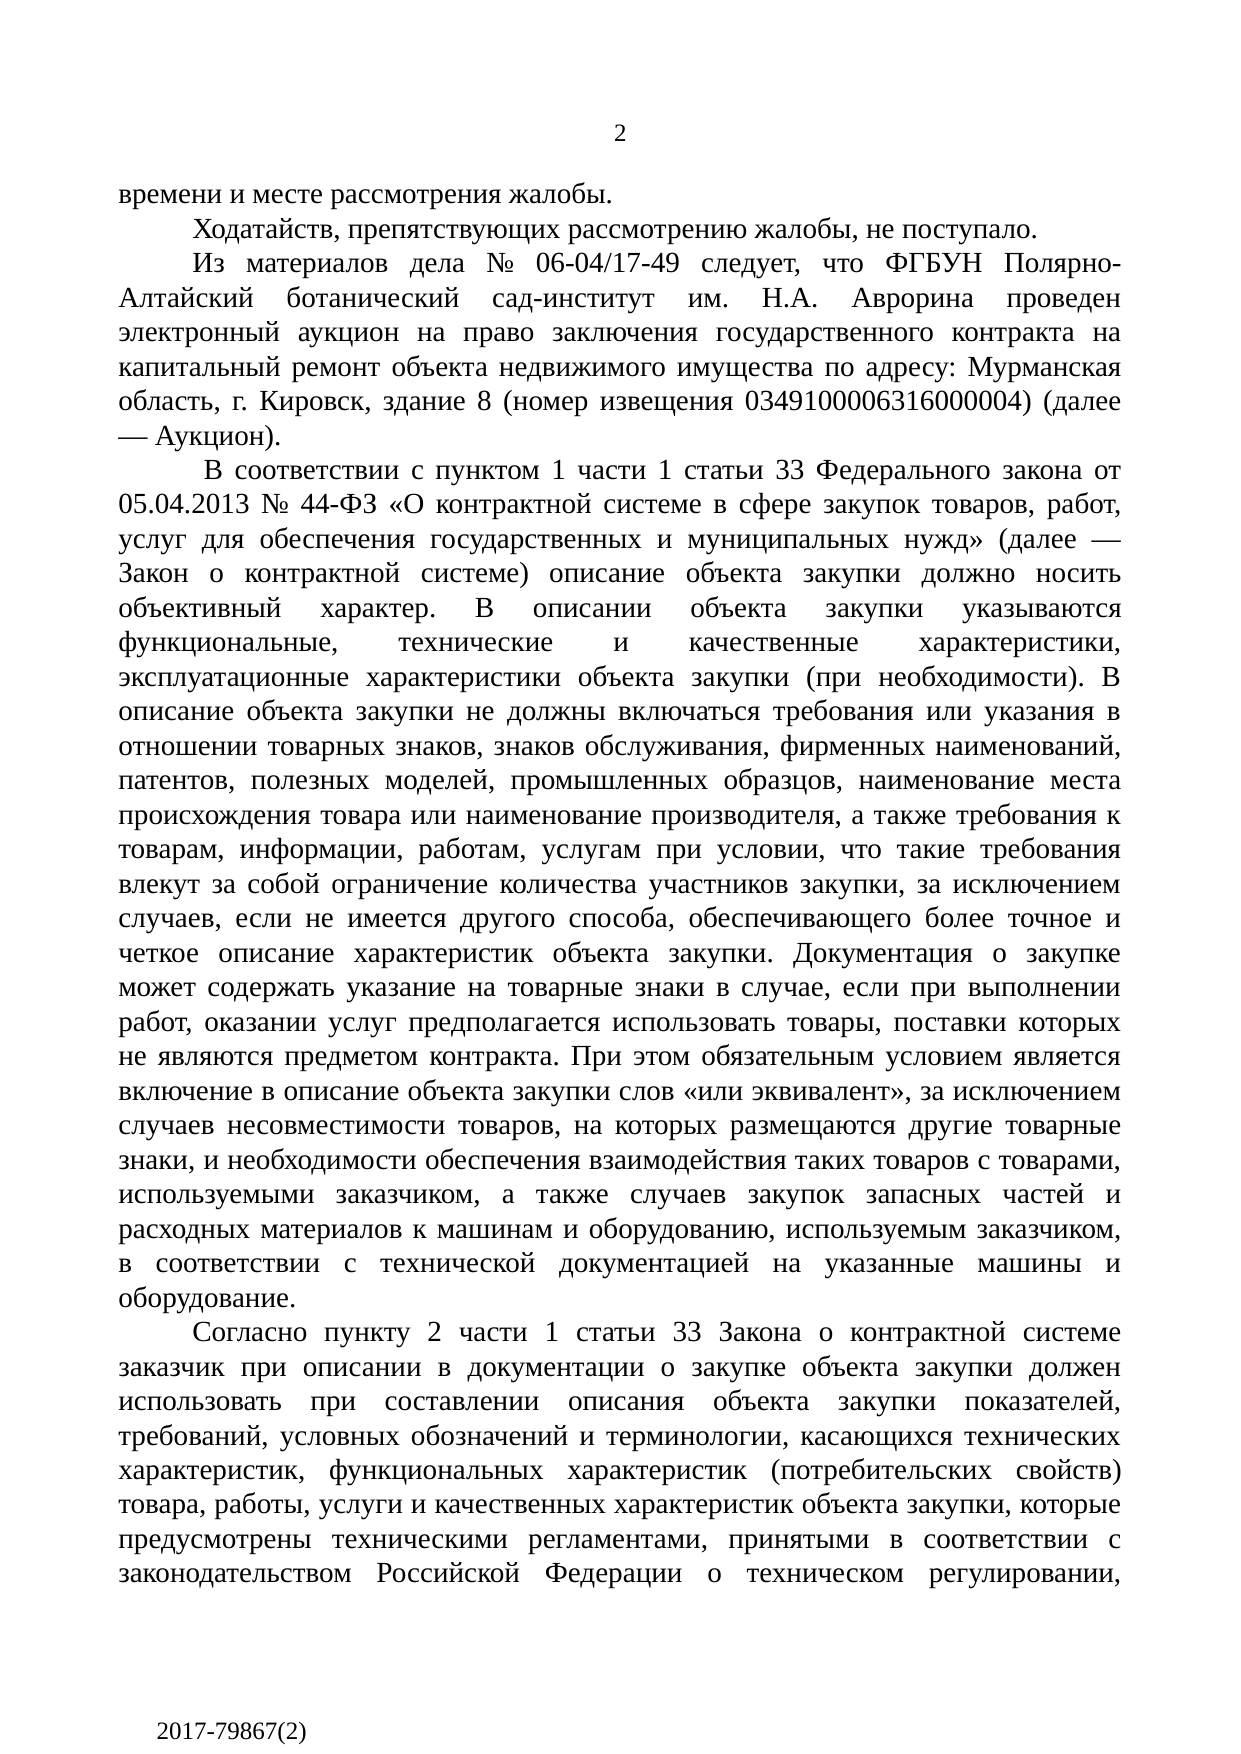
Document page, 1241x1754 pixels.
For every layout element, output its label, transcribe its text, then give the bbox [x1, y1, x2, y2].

text В соответствии с пунктом 1 части 1 статьи 33 Федерального закона от 05.04.2013 № 44-ФЗ «О контрактной системе в сфере закупок товаров, работ, услуг для обеспечения государственных и муниципальных нужд» (далее — Закон о контрактной системе) описание объекта закупки должно носить объективный характер. В описании объекта закупки указываются функциональные, технические и качественные характеристики, эксплуатационные характеристики объекта закупки (при необходимости). В описание объекта закупки не должны включаться требования или указания в отношении товарных знаков, знаков обслуживания, фирменных наименований, патентов, полезных моделей, промышленных образцов, наименование места происхождения товара или наименование производителя, а также требования к товарам, информации, работам, услугам при условии, что такие требования влекут за собой ограничение количества участников закупки, за исключением случаев, если не имеется другого способа, обеспечивающего более точное и четкое описание характеристик объекта закупки. Документация о закупке может содержать указание на товарные знаки в случае, если при выполнении работ, оказании услуг предполагается использовать товары, поставки которых не являются предметом контракта. При этом обязательным условием является включение в описание объекта закупки слов «или эквивалент», за исключением случаев несовместимости товаров, на которых размещаются другие товарные знаки, и необходимости обеспечения взаимодействия таких товаров с товарами, используемыми заказчиком, а также случаев закупок запасных частей и расходных материалов к машинам и оборудованию, используемым заказчиком, в соответствии с технической документацией на указанные машины и оборудование. [118, 452, 1122, 1313]
text Из материалов дела № 06-04/17-49 следует, что ФГБУН Полярно-Алтайский ботанический сад-институт им. Н.А. Аврорина проведен электронный аукцион на право заключения государственного контракта на капитальный ремонт объекта недвижимого имущества по адресу: Мурманская область, г. Кировск, здание 8 (номер извещения 0349100006316000004) (далее — Аукцион). [118, 245, 1122, 451]
text времени и месте рассмотрения жалобы. [118, 176, 1122, 210]
text Ходатайств, препятствующих рассмотрению жалобы, не поступало. [118, 211, 1122, 244]
text Согласно пункту 2 части 1 статьи 33 Закона о контрактной системе заказчик при описании в документации о закупке объекта закупки должен использовать при составлении описания объекта закупки показателей, требований, условных обозначений и терминологии, касающихся технических характеристик, функциональных характеристик (потребительских свойств) товара, работы, услуги и качественных характеристик объекта закупки, которые предусмотрены техническими регламентами, принятыми в соответствии с законодательством Российской Федерации о техническом регулировании, [118, 1314, 1122, 1589]
